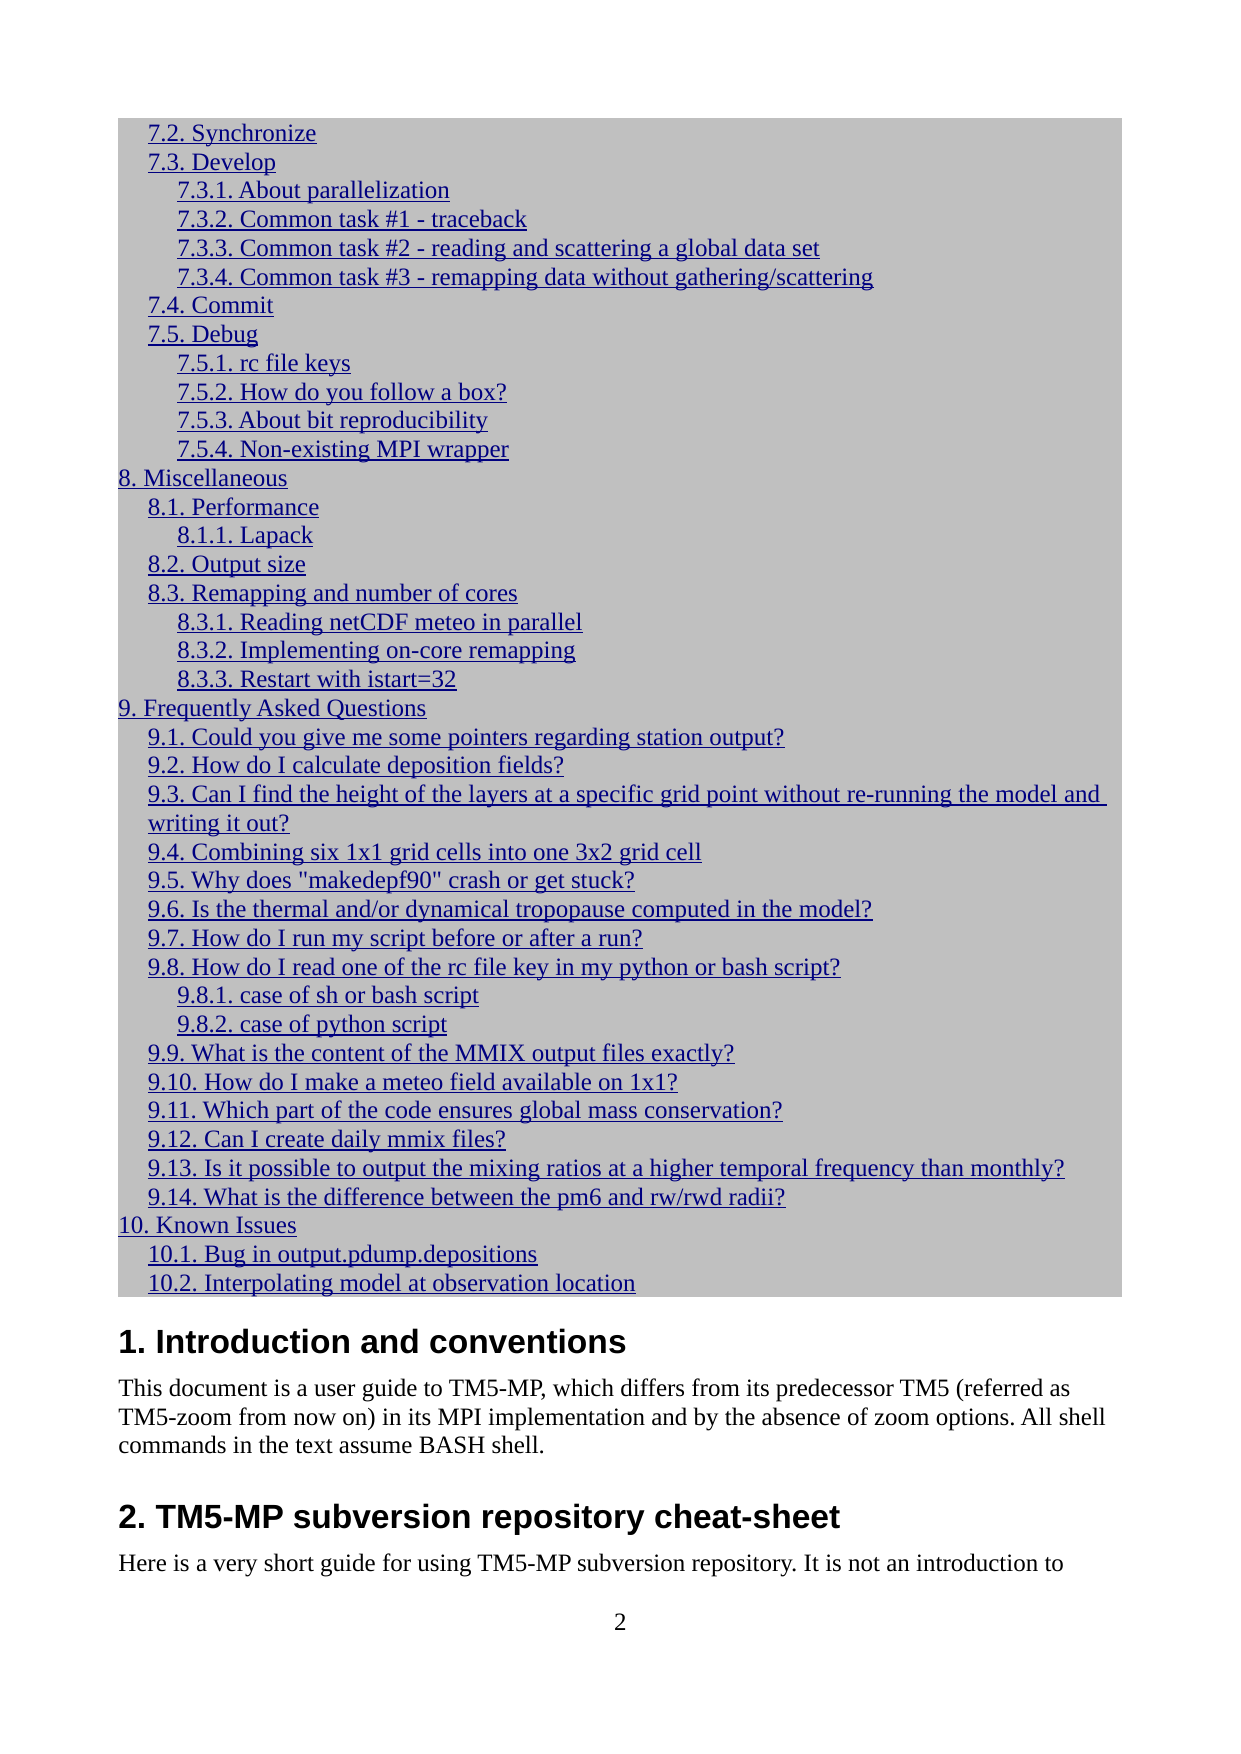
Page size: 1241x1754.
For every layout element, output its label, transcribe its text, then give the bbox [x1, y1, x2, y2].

text 9.2. How do I calculate deposition fields? [148, 751, 1122, 779]
text 9.12. Can I create daily mmix files? [148, 1124, 1122, 1153]
text Here is a very short guide for using TM5-MP subversion repository. It is not an introduction to [118, 1548, 1122, 1577]
text 10. Known Issues [118, 1211, 1122, 1239]
text This document is a user guide to TM5-MP, which differs from its predecessor TM5 (referred as TM5-zoom from now on) in its MPI implementation and by the absence of zoom options. All shell commands in the text assume BASH shell. [118, 1373, 1122, 1459]
text 9. Frequently Asked Questions [118, 693, 1122, 722]
text 8.1. Performance [148, 492, 1122, 521]
text 9.8.2. case of python script [177, 1009, 1122, 1038]
text 7.3.1. About parallelization [177, 176, 1122, 204]
text 9.9. What is the content of the MMIX output files exactly? [148, 1038, 1122, 1067]
text 8.3.2. Implementing on-core remapping [177, 636, 1122, 664]
text 7.4. Commit [148, 291, 1122, 319]
text 7.5.1. rc file keys [177, 348, 1122, 377]
text 7.5. Debug [148, 319, 1122, 348]
text 8.3. Remapping and number of cores [148, 578, 1122, 607]
text 7.3.3. Common task #2 - reading and scattering a global data set [177, 233, 1122, 262]
text 8.3.3. Restart with istart=32 [177, 664, 1122, 693]
text 9.14. What is the difference between the pm6 and rw/rwd radii? [148, 1182, 1122, 1211]
text 9.8.1. case of sh or bash script [177, 981, 1122, 1009]
text 10.1. Bug in output.pdump.depositions [148, 1239, 1122, 1268]
text 9.1. Could you give me some pointers regarding station output? [148, 722, 1122, 751]
subtitle TM5-MP subversion repository cheat-sheet [118, 1497, 1122, 1535]
text 10.2. Interpolating model at observation location [148, 1268, 1122, 1297]
subtitle Introduction and conventions [118, 1322, 1122, 1361]
text 7.5.3. About bit reproducibility [177, 406, 1122, 434]
text 7.2. Synchronize [148, 118, 1122, 147]
text 8.3.1. Reading netCDF meteo in parallel [177, 607, 1122, 636]
text 8.1.1. Lapack [177, 521, 1122, 549]
text 9.8. How do I read one of the rc file key in my python or bash script? [148, 952, 1122, 981]
text 9.4. Combining six 1x1 grid cells into one 3x2 grid cell [148, 837, 1122, 866]
text 8.2. Output size [148, 549, 1122, 578]
text 7.5.2. How do you follow a box? [177, 377, 1122, 406]
text 7.5.4. Non-existing MPI wrapper [177, 434, 1122, 463]
text 9.13. Is it possible to output the mixing ratios at a higher temporal frequency than monthly? [148, 1153, 1122, 1182]
text 9.7. How do I run my script before or after a run? [148, 923, 1122, 952]
text 8. Miscellaneous [118, 463, 1122, 492]
text 9.10. How do I make a meteo field available on 1x1? [148, 1067, 1122, 1096]
text 7.3.2. Common task #1 - traceback [177, 204, 1122, 233]
text 9.5. Why does "makedepf90" crash or get stuck? [148, 866, 1122, 894]
text 9.6. Is the thermal and/or dynamical tropopause computed in the model? [148, 894, 1122, 923]
text 7.3.4. Common task #3 - remapping data without gathering/scattering [177, 262, 1122, 291]
text 9.3. Can I find the height of the layers at a specific grid point without re-running the model and writing it out? [148, 779, 1122, 837]
text 9.11. Which part of the code ensures global mass conservation? [148, 1096, 1122, 1124]
text 7.3. Develop [148, 147, 1122, 176]
